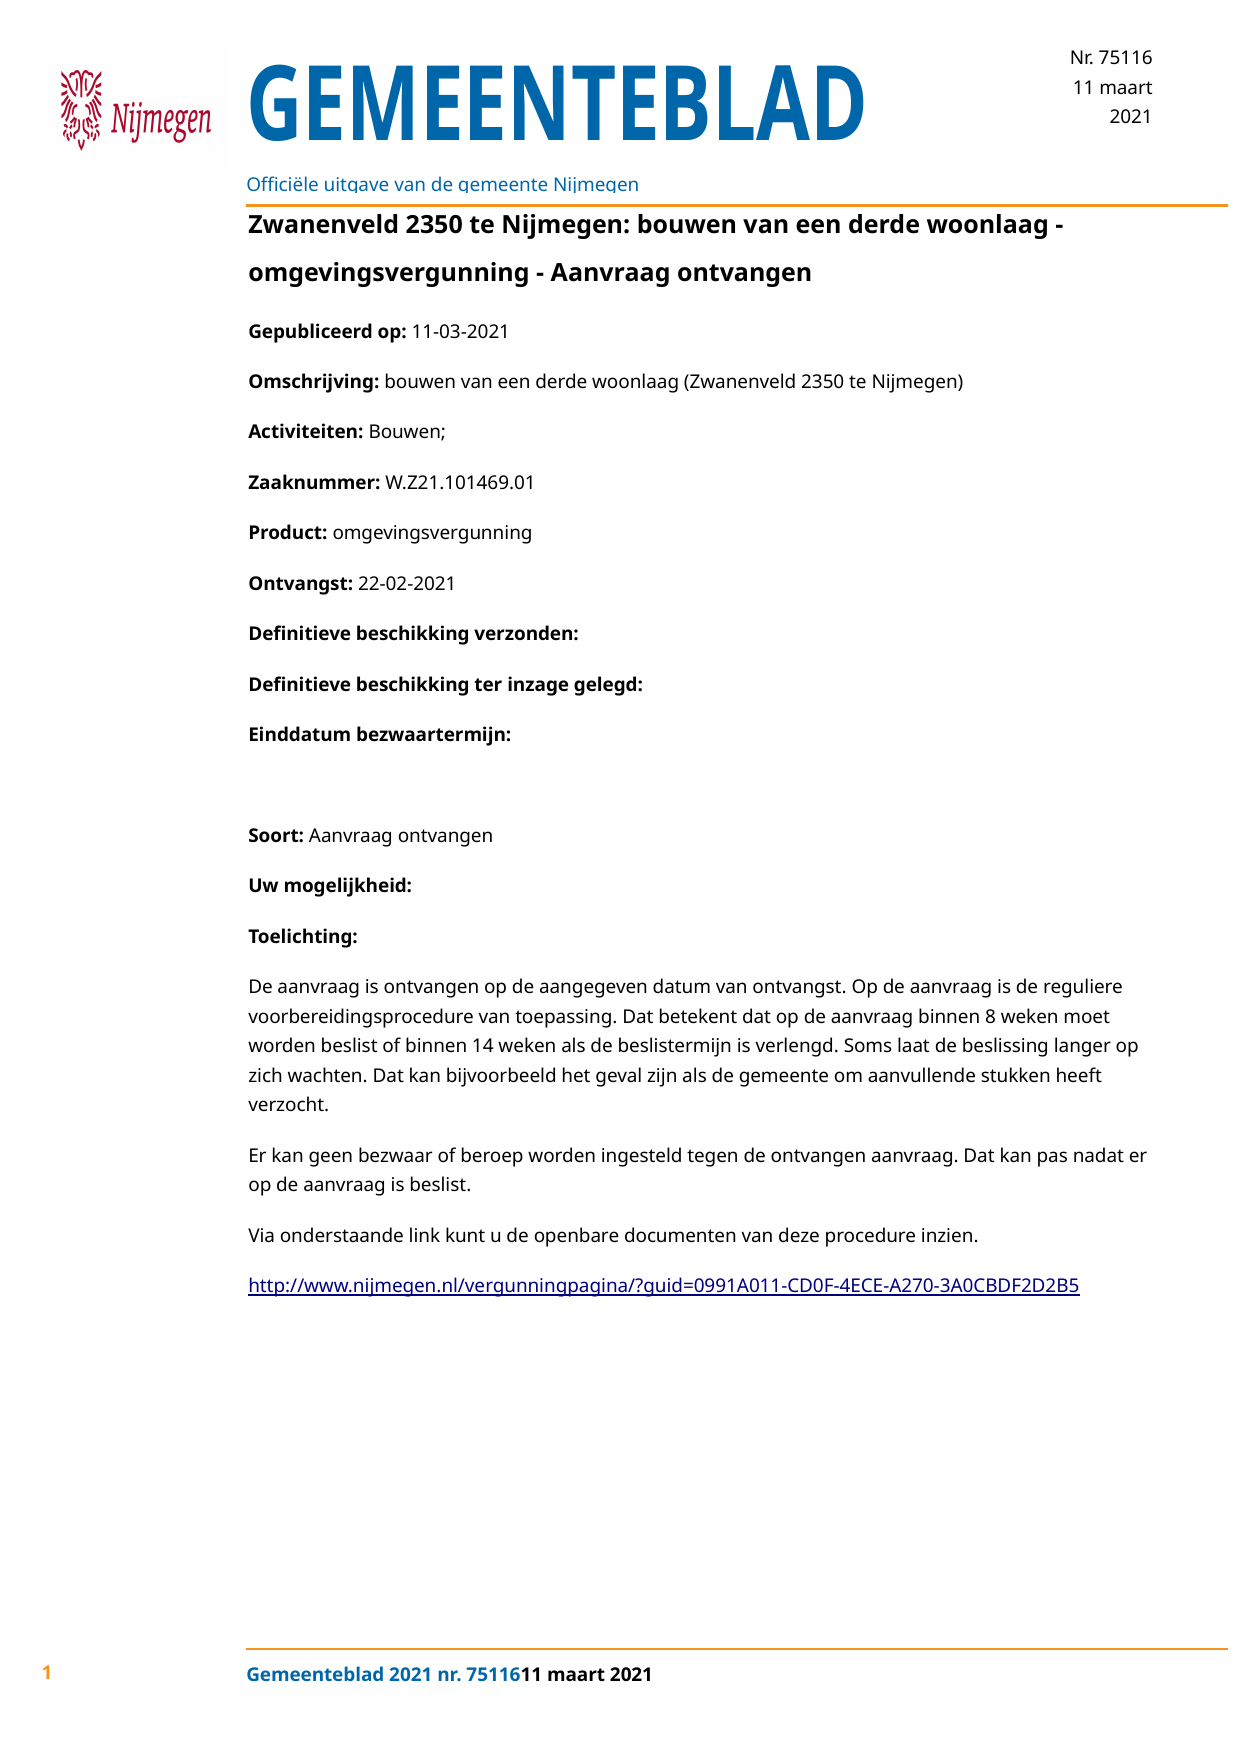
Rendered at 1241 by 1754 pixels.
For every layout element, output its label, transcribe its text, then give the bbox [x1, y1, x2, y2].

text Zwanenveld 2350 te Nijmegen: bouwen van een derde woonlaag - omgevingsvergunning - Aanvraag ontvangen [248, 207, 1152, 288]
text Via onderstaande link kunt u de openbare documenten van deze procedure inzien. [248, 1222, 1152, 1248]
text Einddatum bezwaartermijn: [248, 721, 1152, 747]
text Definitieve beschikking verzonden: [248, 620, 1152, 646]
text Definitieve beschikking ter inzage gelegd: [248, 671, 1152, 697]
text Er kan geen bezwaar of beroep worden ingesteld tegen de ontvangen aanvraag. Dat kan pas nadat er op de aanvraag is beslist. [248, 1142, 1152, 1197]
text Toelichting: [248, 923, 1152, 949]
text Soort: Aanvraag ontvangen [248, 822, 1152, 848]
text De aanvraag is ontvangen op de aangegeven datum van ontvangst. Op de aanvraag is de reguliere voorbereidingsprocedure van toepassing. Dat betekent dat op de aanvraag binnen 8 weken moet worden beslist of binnen 14 weken als de beslistermijn is verlengd. Soms laat de beslissing langer op zich wachten. Dat kan bijvoorbeeld het geval zijn als de gemeente om aanvullende stukken heeft verzocht. [248, 973, 1152, 1117]
text Zaaknummer: W.Z21.101469.01 [248, 469, 1152, 495]
text Ontvangst: 22-02-2021 [248, 570, 1152, 596]
text Uw mogelijkheid: [248, 872, 1152, 898]
text Omschrijving: bouwen van een derde woonlaag (Zwanenveld 2350 te Nijmegen) [248, 368, 1152, 394]
text Product: omgevingsvergunning [248, 519, 1152, 545]
picture [41, 47, 231, 172]
text http://www.nijmegen.nl/vergunningpagina/?guid=0991A011-CD0F-4ECE-A270-3A0CBDF2D2B5 [248, 1272, 1152, 1298]
text Gepubliceerd op: 11-03-2021 [248, 318, 1152, 344]
text Activiteiten: Bouwen; [248, 419, 1152, 444]
